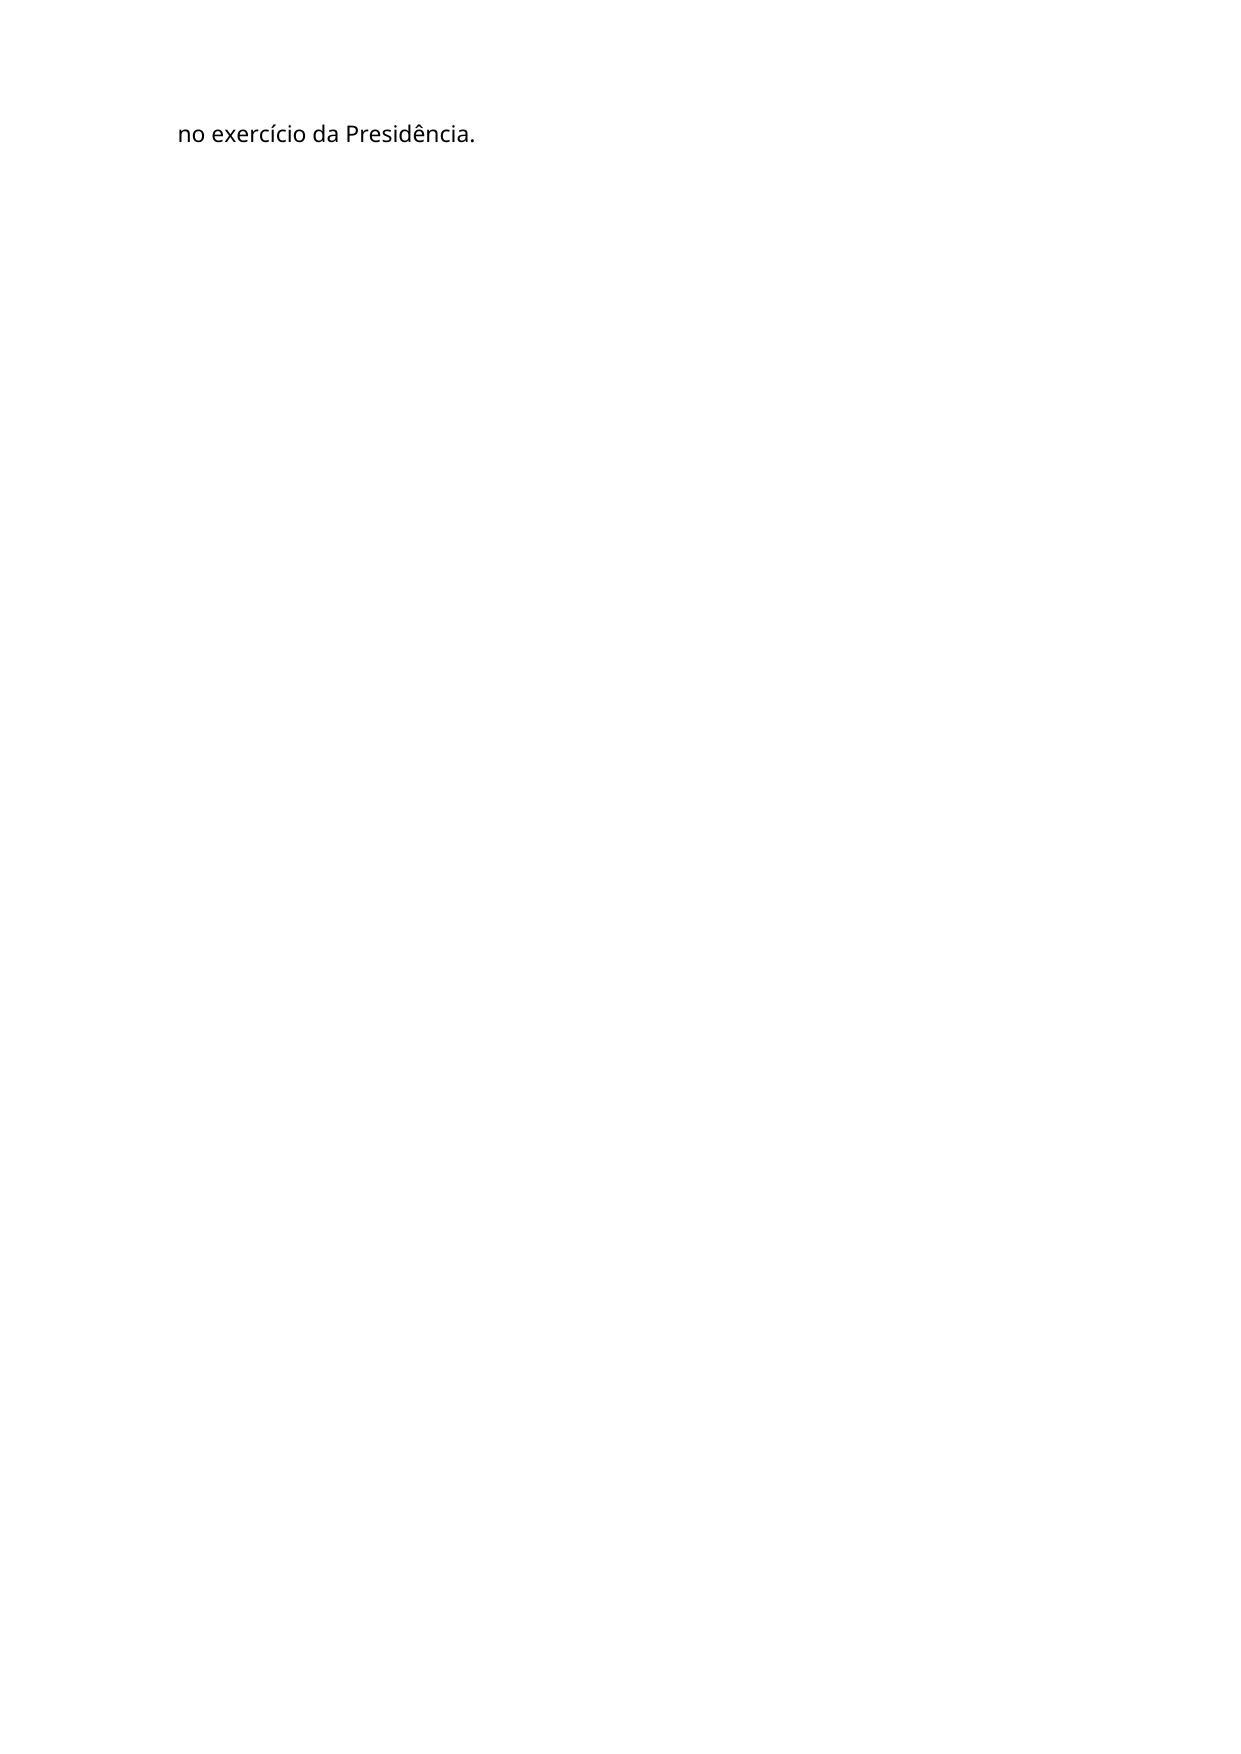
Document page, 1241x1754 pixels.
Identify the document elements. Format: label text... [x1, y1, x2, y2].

text no exercício da Presidência. [177, 118, 1152, 181]
